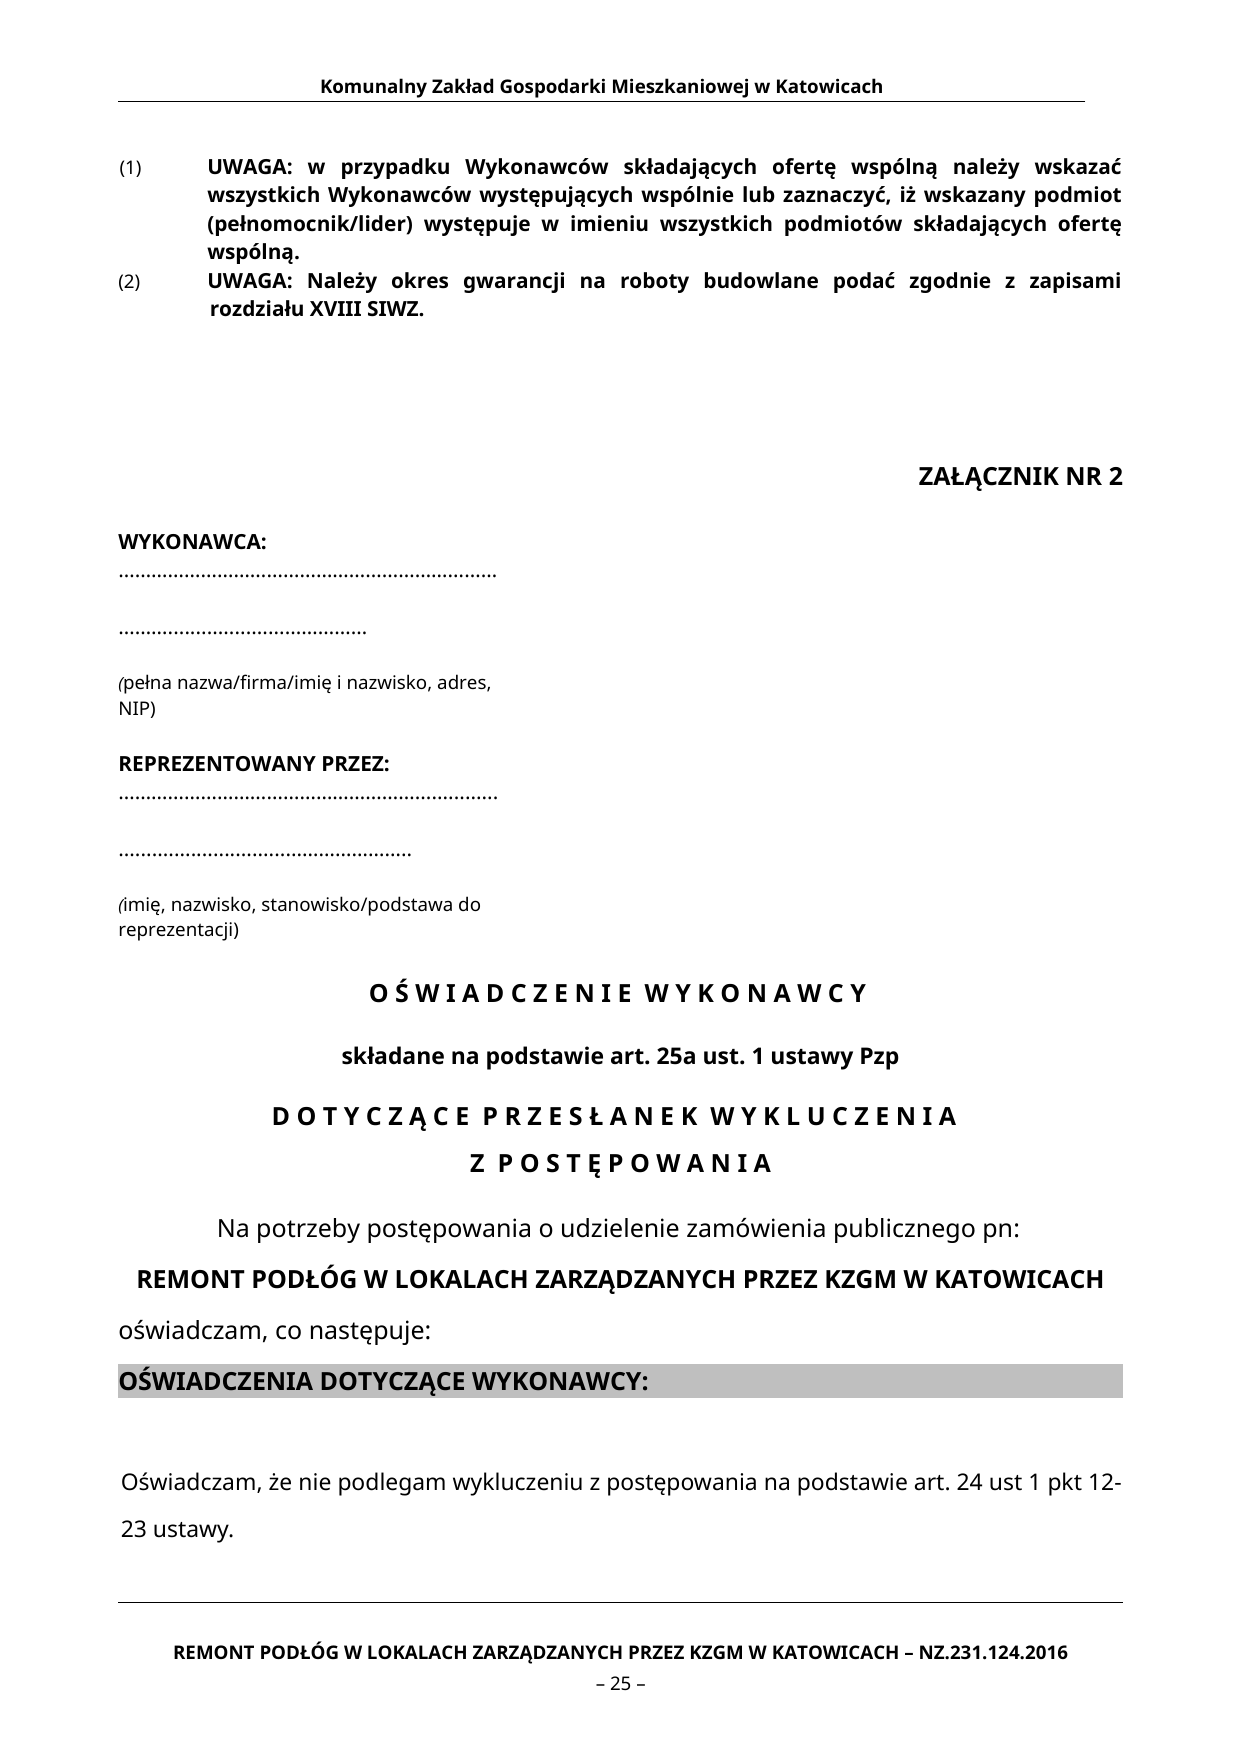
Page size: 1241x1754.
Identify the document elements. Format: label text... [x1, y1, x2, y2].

text D O T Y C Z Ą C E P R Z E S Ł A N E K W Y K L U C Z E N I A [118, 1099, 1123, 1133]
text ………………………………………………................................................……………….. [118, 777, 499, 863]
text WYKONAWCA: [118, 527, 1123, 556]
text O Ś W I A D C Z E N I E W Y K O N A W C Y [118, 976, 1123, 1010]
list Oświadczam, że nie podlegam wykluczeniu z postępowania na podstawie art. 24 ust 1 pkt 12-23 ustawy. [121, 1466, 1123, 1544]
text ZAŁĄCZNIK NR 2 [118, 459, 1123, 493]
text składane na podstawie art. 25a ust. 1 ustawy Pzp [118, 1040, 1123, 1071]
text (pełna nazwa/firma/imię i nazwisko, adres, [118, 669, 559, 695]
list UWAGA: Należy okres gwarancji na roboty budowlane podać zgodnie z zapisami rozdziału XVIII SIWZ. [118, 266, 1123, 323]
text NIP) [118, 695, 559, 720]
text Z P O S T Ę P O W A N I A [118, 1146, 1123, 1180]
text ……………………………………………………………………........................………… [118, 556, 503, 641]
text oświadczam, co następuje: [118, 1313, 1123, 1347]
list UWAGA: w przypadku Wykonawców składających ofertę wspólną należy wskazać wszystkich Wykonawców występujących wspólnie lub zaznaczyć, iż wskazany podmiot (pełnomocnik/lider) występuje w imieniu wszystkich podmiotów składających ofertę wspólną. [119, 152, 1123, 266]
text OŚWIADCZENIA DOTYCZĄCE WYKONAWCY: [118, 1364, 1123, 1398]
text (imię, nazwisko, stanowisko/podstawa do reprezentacji) [118, 891, 557, 942]
text REPREZENTOWANY PRZEZ: [118, 749, 1123, 777]
text Na potrzeby postępowania o udzielenie zamówienia publicznego pn: REMONT PODŁÓG W LOKALACH ZARZĄDZANYCH PRZEZ KZGM W KATOWICACH [118, 1211, 1123, 1296]
